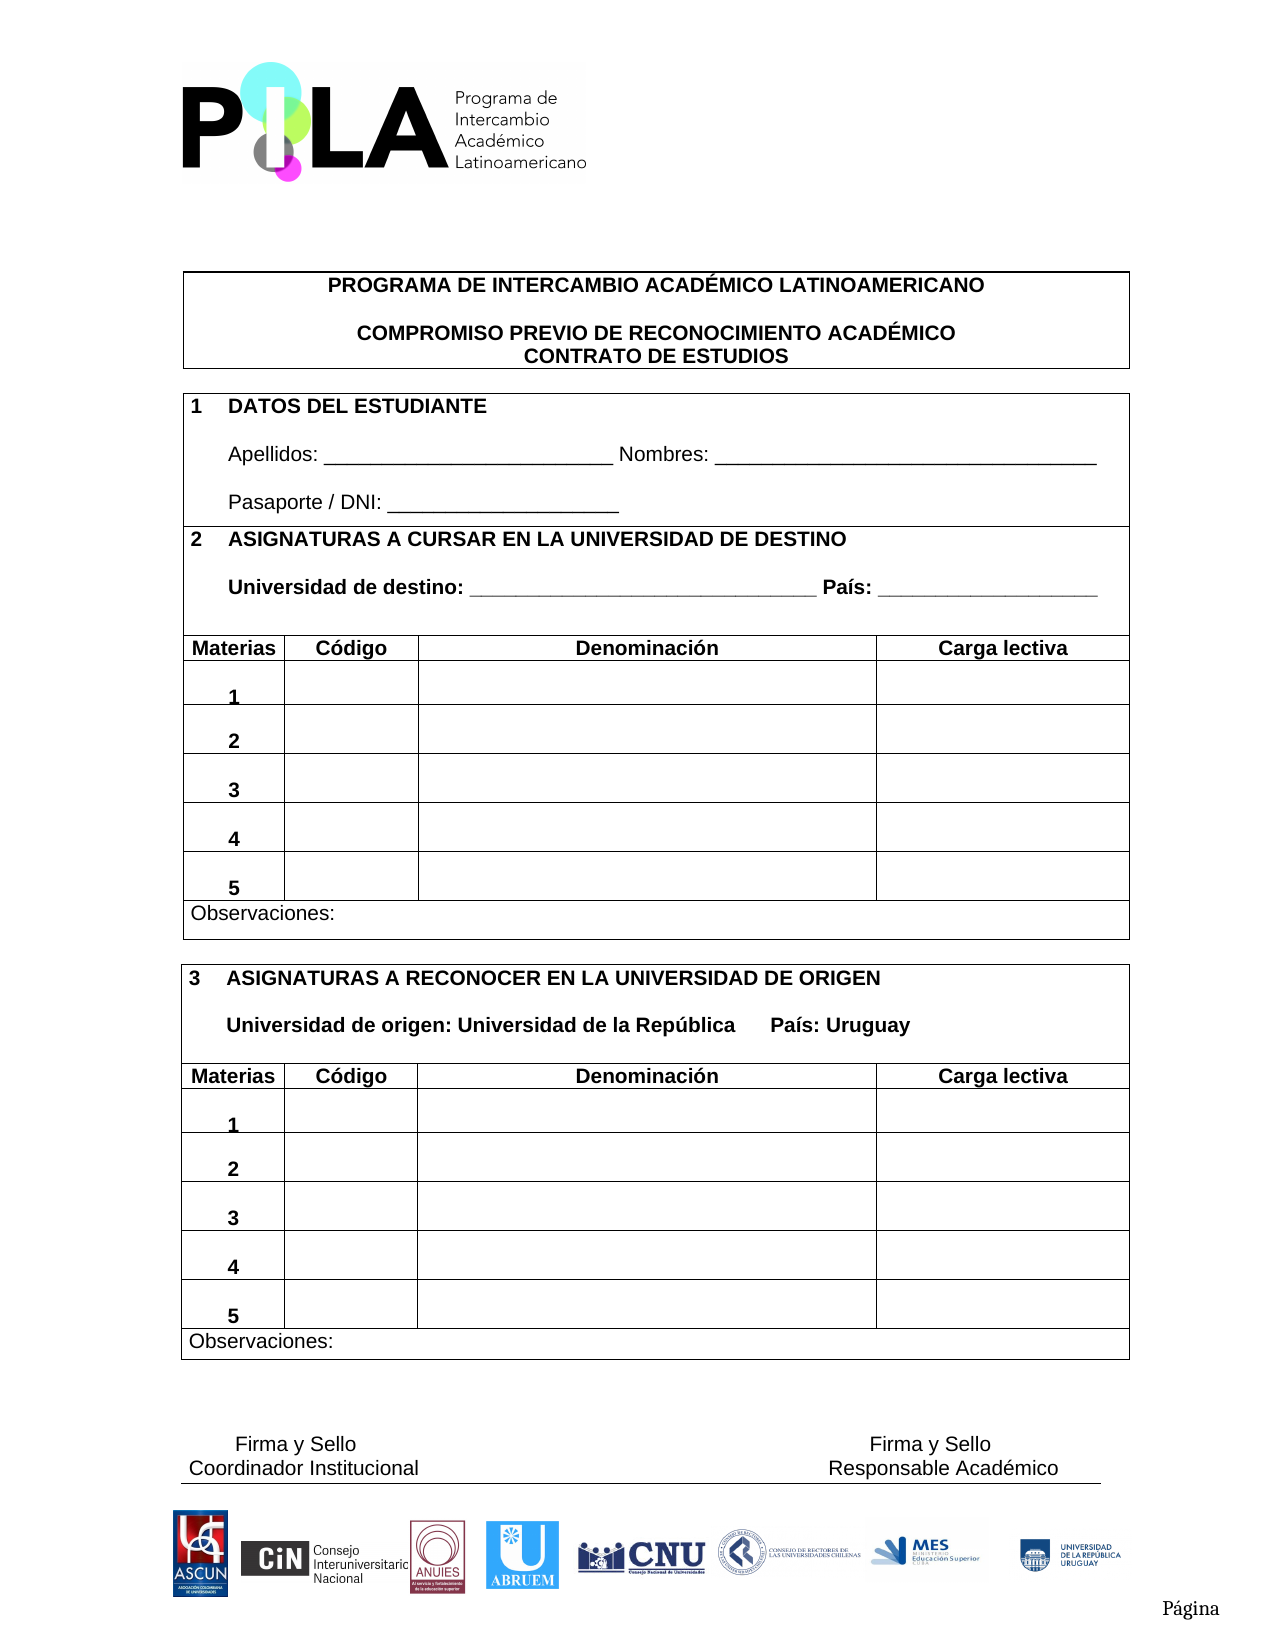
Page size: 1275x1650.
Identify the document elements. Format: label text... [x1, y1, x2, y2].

table_cell [418, 1231, 876, 1279]
picture [173, 1510, 228, 1597]
table_cell [285, 852, 418, 900]
table_cell [877, 754, 1129, 802]
table_cell [418, 1089, 876, 1132]
table_cell 1 [184, 661, 284, 704]
table_cell [877, 1231, 1129, 1279]
table_cell Materias [182, 1064, 284, 1088]
table_header PROGRAMA DE INTERCAMBIO ACADÉMICO LATINOAMERICANO COMPROMISO PREVIO DE RECONOCIMIENTO ACADÉMICO CONTRATO DE ESTUDIOS [184, 273, 1129, 368]
table_cell [285, 1280, 417, 1328]
table_cell Materias [184, 636, 284, 660]
table_cell [285, 1089, 417, 1132]
table_cell 2 [184, 705, 284, 753]
table_cell Observaciones: [182, 1329, 1129, 1359]
table_cell [419, 754, 876, 802]
table_cell Denominación [418, 1064, 876, 1088]
table_cell Código [285, 1064, 417, 1088]
picture [711, 1517, 989, 1583]
table_cell [418, 1133, 876, 1181]
table_cell [877, 803, 1129, 851]
picture [182, 62, 586, 184]
table_cell [285, 661, 418, 704]
table_cell ASIGNATURAS A CURSAR EN LA UNIVERSIDAD DE DESTINO Universidad de destino: ______________________________ País: ___________________ [184, 527, 1129, 635]
table_cell [285, 705, 418, 753]
table_cell [877, 1133, 1129, 1181]
table_cell 4 [182, 1231, 284, 1279]
table_cell [285, 1133, 417, 1181]
table_cell [877, 1280, 1129, 1328]
table_cell Código [285, 636, 418, 660]
table_cell [877, 852, 1129, 900]
table_cell Carga lectiva [877, 1064, 1129, 1088]
table_cell [877, 705, 1129, 753]
table_cell [418, 1182, 876, 1230]
table_cell Firma y Sello Firma y Sello Coordinador Institucional Responsable Académico [181, 1360, 1101, 1483]
table_cell 4 [184, 803, 284, 851]
table_cell 3 [182, 1182, 284, 1230]
picture [573, 1516, 709, 1595]
table_cell Denominación [419, 636, 876, 660]
table_cell [877, 1182, 1129, 1230]
table_cell Carga lectiva [877, 636, 1129, 660]
table_cell 5 [182, 1280, 284, 1328]
table_cell [285, 803, 418, 851]
picture [241, 1518, 467, 1596]
table_cell [419, 705, 876, 753]
table_cell [877, 661, 1129, 704]
table_cell 2 [182, 1133, 284, 1181]
picture [1009, 1528, 1132, 1582]
table_cell [1105, 1360, 1129, 1483]
table_cell 1 [182, 1089, 284, 1132]
table_cell [1101, 1360, 1105, 1483]
table_cell [419, 852, 876, 900]
picture [486, 1521, 559, 1589]
table_cell [285, 1231, 417, 1279]
table_header DATOS DEL ESTUDIANTE Apellidos: _________________________ Nombres: _________________________________ Pasaporte / DNI: ____________________ [184, 394, 1129, 526]
table_cell Observaciones: [184, 901, 1129, 939]
table_cell 3 [184, 754, 284, 802]
table_cell 5 [184, 852, 284, 900]
table_cell [419, 803, 876, 851]
table_cell [285, 754, 418, 802]
table_cell [418, 1280, 876, 1328]
table_header ASIGNATURAS A RECONOCER EN LA UNIVERSIDAD DE ORIGEN Universidad de origen: Universidad de la República País: Uruguay [182, 965, 1129, 1063]
table_cell [285, 1182, 417, 1230]
table_cell [419, 661, 876, 704]
table_cell [877, 1089, 1129, 1132]
